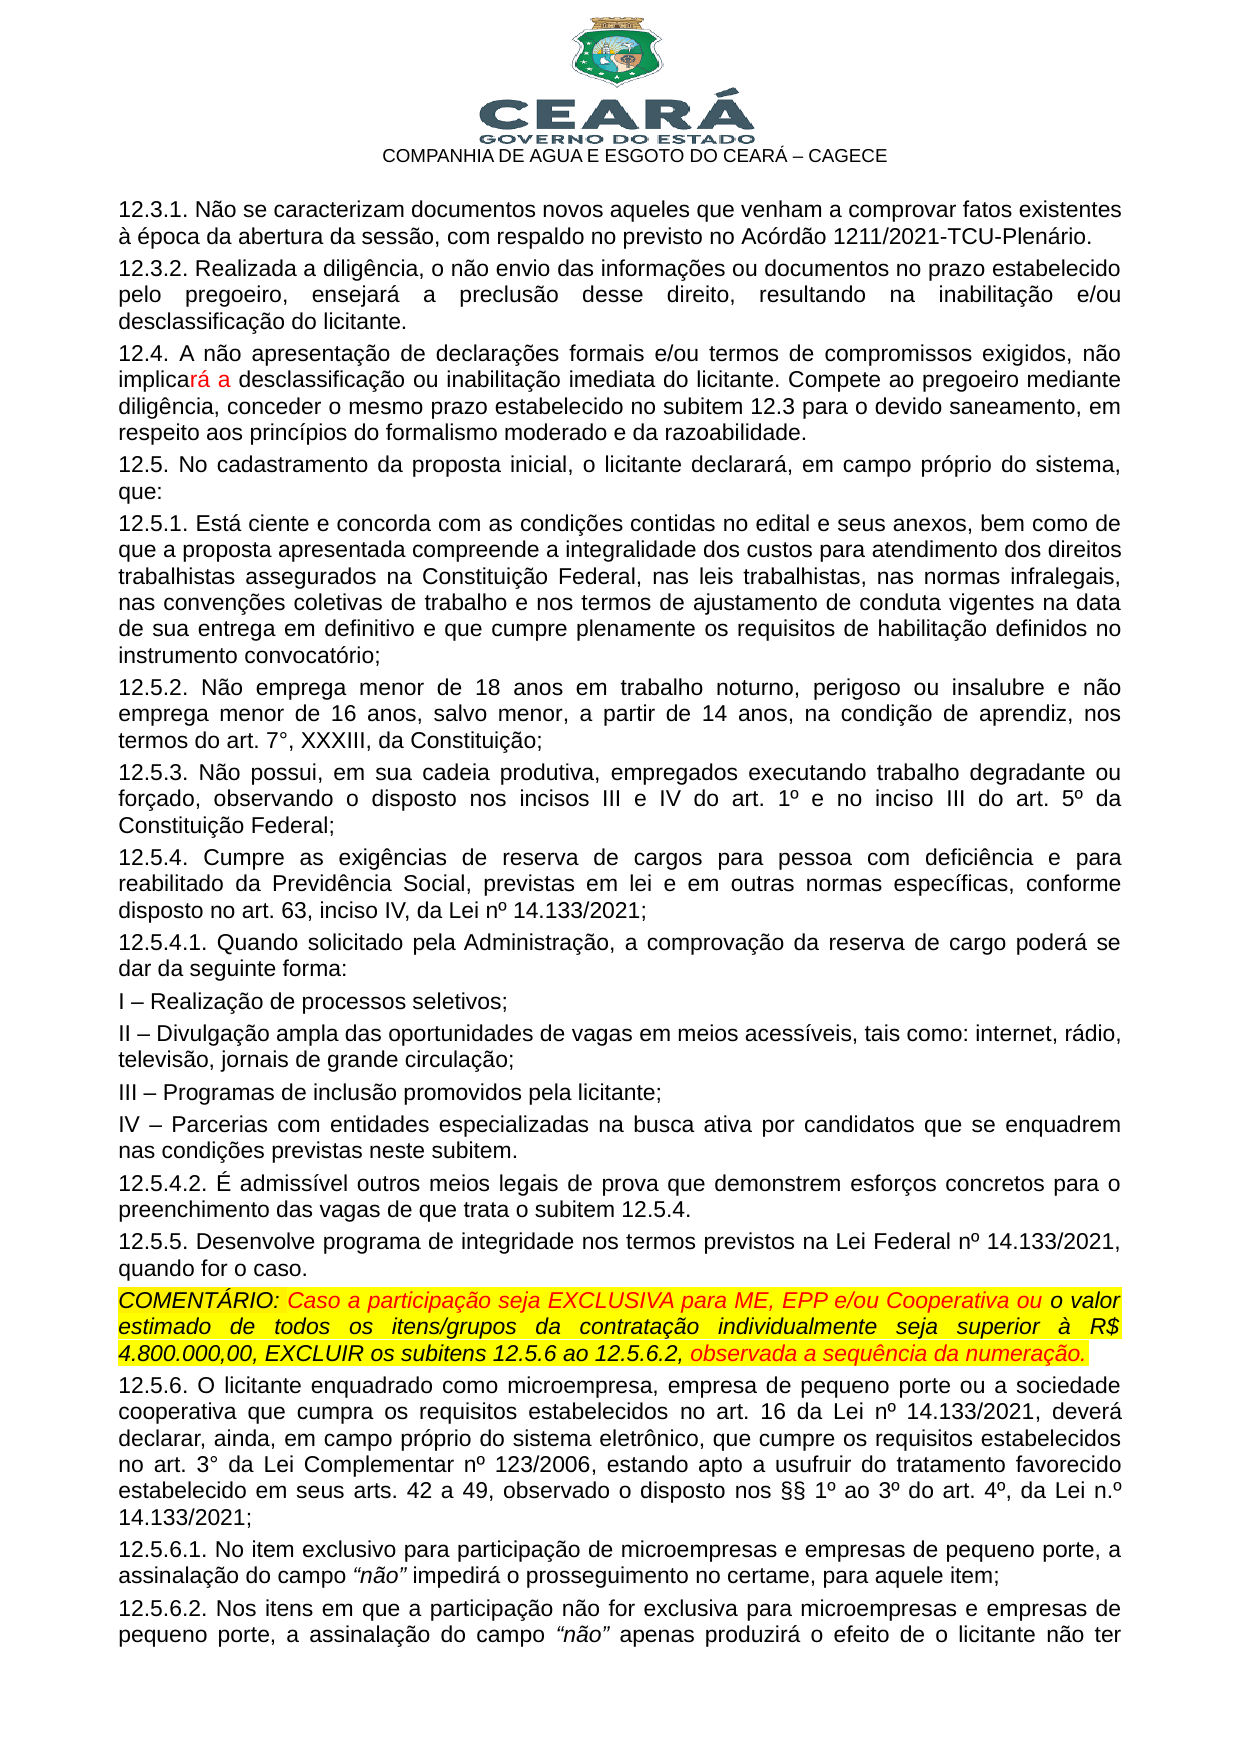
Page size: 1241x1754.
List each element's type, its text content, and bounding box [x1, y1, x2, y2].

text 12.3.1. Não se caracterizam documentos novos aqueles que venham a comprovar fatos existentes à época da abertura da sessão, com respaldo no previsto no Acórdão 1211/2021-TCU-Plenário. [118, 196, 1122, 249]
text 12.5. No cadastramento da proposta inicial, o licitante declarará, em campo próprio do sistema, que: [118, 451, 1122, 504]
text 12.4. A não apresentação de declarações formais e/ou termos de compromissos exigidos, não implicará a desclassificação ou inabilitação imediata do licitante. Compete ao pregoeiro mediante diligência, conceder o mesmo prazo estabelecido no subitem 12.3 para o devido saneamento, em respeito aos princípios do formalismo moderado e da razoabilidade. [118, 340, 1122, 445]
text 12.5.3. Não possui, em sua cadeia produtiva, empregados executando trabalho degradante ou forçado, observando o disposto nos incisos III e IV do art. 1º e no inciso III do art. 5º da Constituição Federal; [118, 759, 1122, 838]
text 12.5.1. Está ciente e concorda com as condições contidas no edital e seus anexos, bem como de que a proposta apresentada compreende a integralidade dos custos para atendimento dos direitos trabalhistas assegurados na Constituição Federal, nas leis trabalhistas, nas normas infralegais, nas convenções coletivas de trabalho e nos termos de ajustamento de conduta vigentes na data de sua entrega em definitivo e que cumpre plenamente os requisitos de habilitação definidos no instrumento convocatório; [118, 510, 1122, 668]
text 12.5.2. Não emprega menor de 18 anos em trabalho noturno, perigoso ou insalubre e não emprega menor de 16 anos, salvo menor, a partir de 14 anos, na condição de aprendiz, nos termos do art. 7°, XXXIII, da Constituição; [118, 674, 1122, 753]
text 12.5.6. O licitante enquadrado como microempresa, empresa de pequeno porte ou a sociedade cooperativa que cumpra os requisitos estabelecidos no art. 16 da Lei nº 14.133/2021, deverá declarar, ainda, em campo próprio do sistema eletrônico, que cumpre os requisitos estabelecidos no art. 3° da Lei Complementar nº 123/2006, estando apto a usufruir do tratamento favorecido estabelecido em seus arts. 42 a 49, observado o disposto nos §§ 1º ao 3º do art. 4º, da Lei n.º 14.133/2021; [118, 1372, 1122, 1530]
text IV – Parcerias com entidades especializadas na busca ativa por candidatos que se enquadrem nas condições previstas neste subitem. [118, 1111, 1122, 1164]
text I – Realização de processos seletivos; [118, 988, 1122, 1014]
text 12.5.5. Desenvolve programa de integridade nos termos previstos na Lei Federal nº 14.133/2021, quando for o caso. [118, 1228, 1122, 1281]
picture [453, 12, 782, 148]
text 12.3.2. Realizada a diligência, o não envio das informações ou documentos no prazo estabelecido pelo pregoeiro, ensejará a preclusão desse direito, resultando na inabilitação e/ou desclassificação do licitante. [118, 255, 1122, 334]
text 12.5.4. Cumpre as exigências de reserva de cargos para pessoa com deficiência e para reabilitado da Previdência Social, previstas em lei e em outras normas específicas, conforme disposto no art. 63, inciso IV, da Lei nº 14.133/2021; [118, 844, 1122, 923]
text 12.5.6.1. No item exclusivo para participação de microempresas e empresas de pequeno porte, a assinalação do campo “não” impedirá o prosseguimento no certame, para aquele item; [118, 1536, 1122, 1589]
text 12.5.4.1. Quando solicitado pela Administração, a comprovação da reserva de cargo poderá se dar da seguinte forma: [118, 929, 1122, 982]
text III – Programas de inclusão promovidos pela licitante; [118, 1079, 1122, 1105]
text COMENTÁRIO: Caso a participação seja EXCLUSIVA para ME, EPP e/ou Cooperativa ou o valor estimado de todos os itens/grupos da contratação individualmente seja superior à R$ 4.800.000,00, EXCLUIR os subitens 12.5.6 ao 12.5.6.2, observada a sequência da numeração. [118, 1287, 1122, 1366]
text II – Divulgação ampla das oportunidades de vagas em meios acessíveis, tais como: internet, rádio, televisão, jornais de grande circulação; [118, 1020, 1122, 1073]
text 12.5.6.2. Nos itens em que a participação não for exclusiva para microempresas e empresas de pequeno porte, a assinalação do campo “não” apenas produzirá o efeito de o licitante não ter [118, 1594, 1122, 1647]
text 12.5.4.2. É admissível outros meios legais de prova que demonstrem esforços concretos para o preenchimento das vagas de que trata o subitem 12.5.4. [118, 1169, 1122, 1222]
